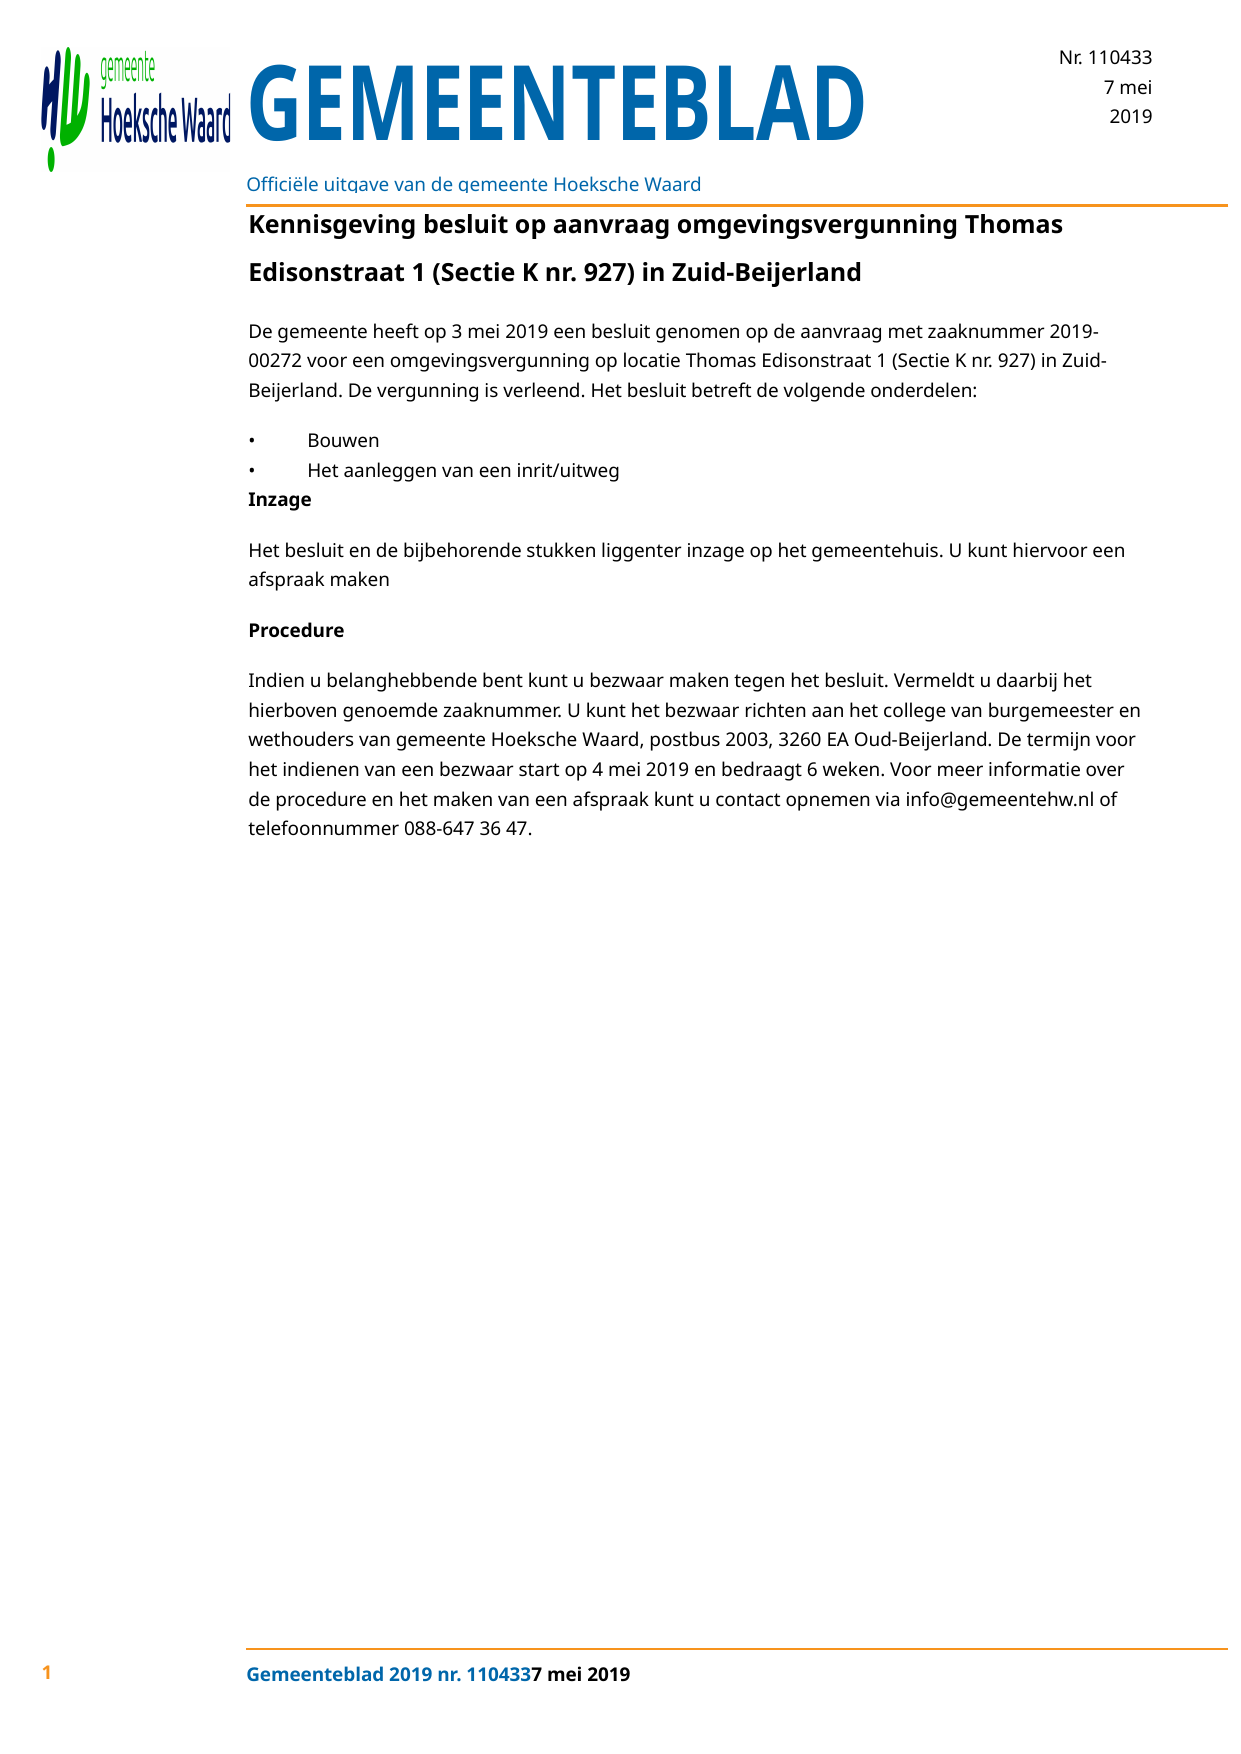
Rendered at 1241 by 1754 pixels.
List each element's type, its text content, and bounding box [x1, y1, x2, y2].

text Procedure [248, 617, 1152, 643]
picture [41, 47, 231, 172]
list Bouwen [248, 427, 1152, 453]
text Het besluit en de bijbehorende stukken liggenter inzage op het gemeentehuis. U kunt hiervoor een afspraak maken [248, 537, 1152, 592]
text De gemeente heeft op 3 mei 2019 een besluit genomen op de aanvraag met zaaknummer 2019-00272 voor een omgevingsvergunning op locatie Thomas Edisonstraat 1 (Sectie K nr. 927) in Zuid-Beijerland. De vergunning is verleend. Het besluit betreft de volgende onderdelen: [248, 318, 1152, 403]
list Het aanleggen van een inrit/uitweg [248, 457, 1152, 483]
text Inzage [248, 487, 1152, 512]
text Kennisgeving besluit op aanvraag omgevingsvergunning Thomas Edisonstraat 1 (Sectie K nr. 927) in Zuid-Beijerland [248, 207, 1152, 288]
text Indien u belanghebbende bent kunt u bezwaar maken tegen het besluit. Vermeldt u daarbij het hierboven genoemde zaaknummer. U kunt het bezwaar richten aan het college van burgemeester en wethouders van gemeente Hoeksche Waard, postbus 2003, 3260 EA Oud-Beijerland. De termijn voor het indienen van een bezwaar start op 4 mei 2019 en bedraagt 6 weken. Voor meer informatie over de procedure en het maken van een afspraak kunt u contact opnemen via info@gemeentehw.nl of telefoonnummer 088-647 36 47. [248, 667, 1152, 841]
